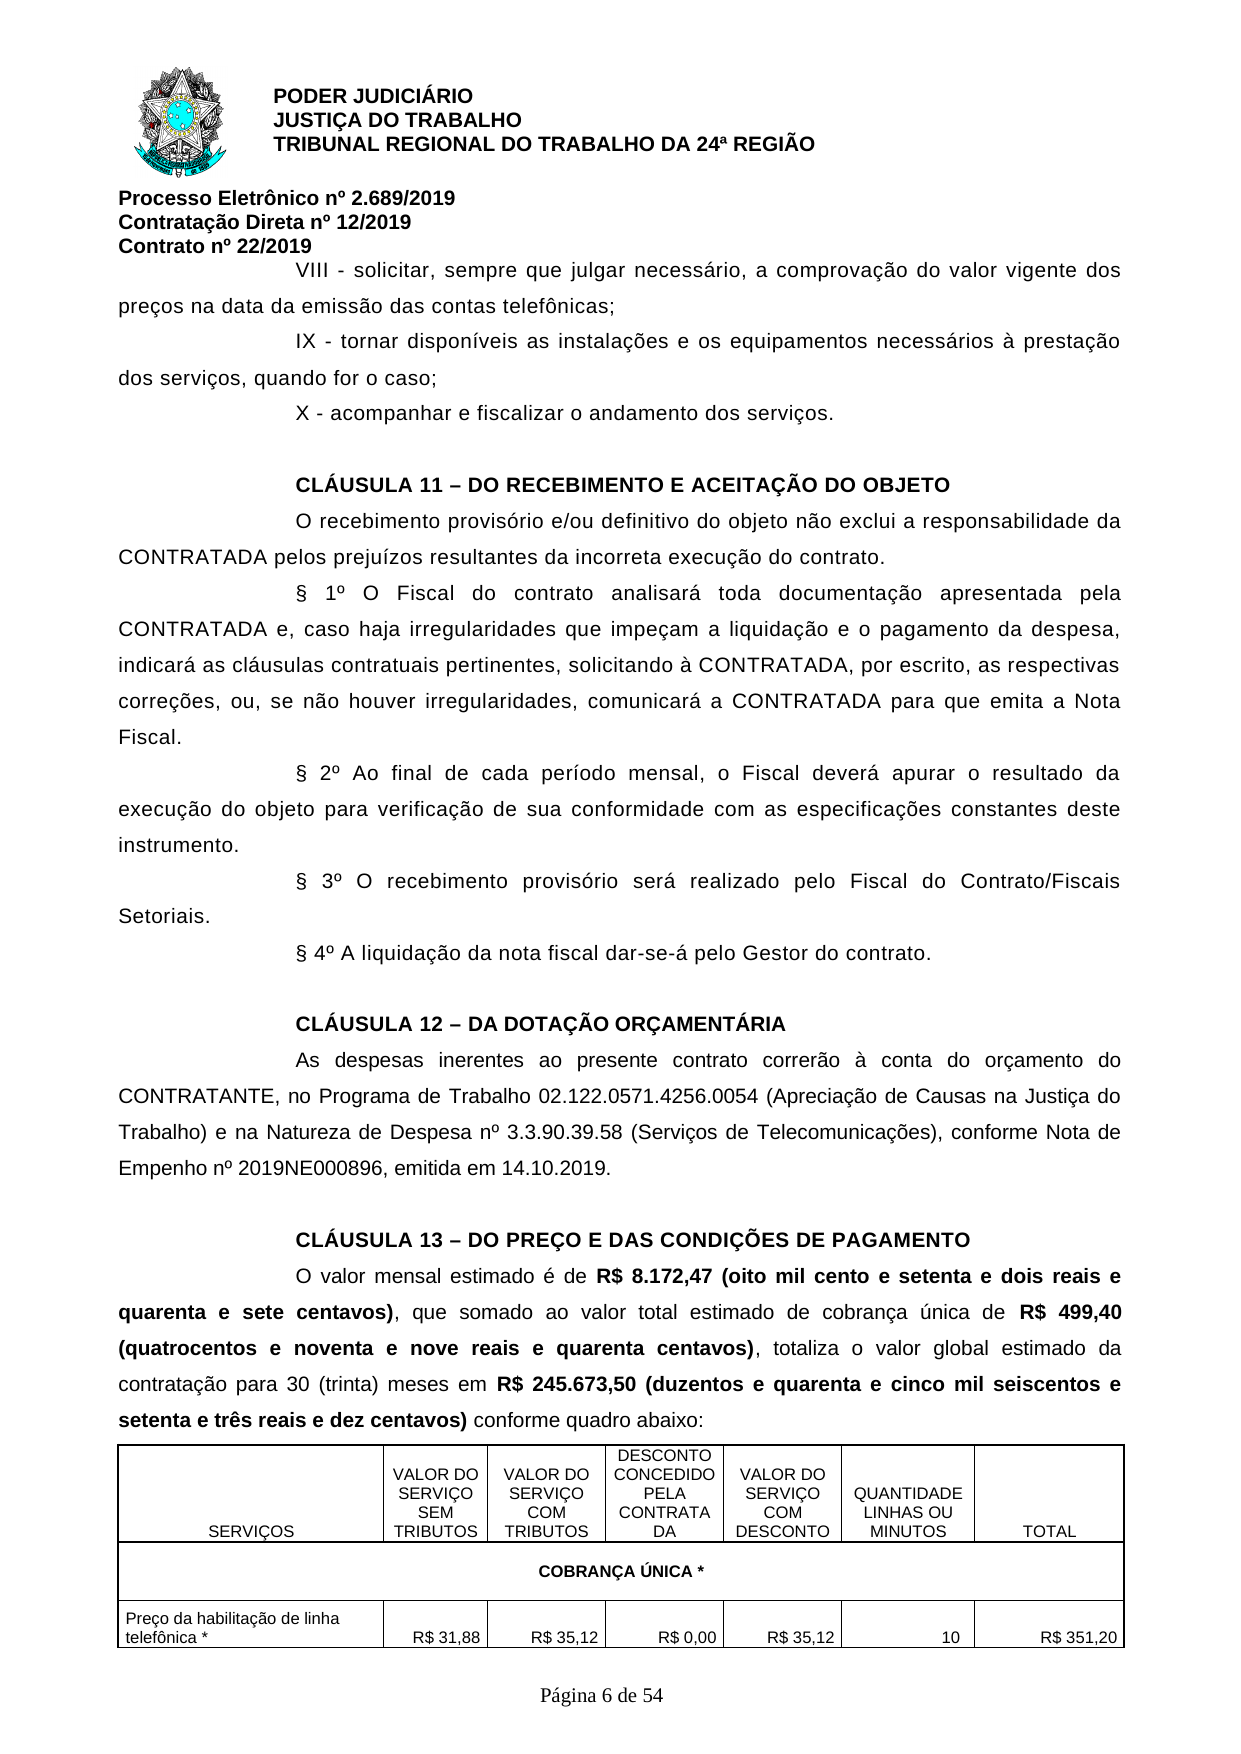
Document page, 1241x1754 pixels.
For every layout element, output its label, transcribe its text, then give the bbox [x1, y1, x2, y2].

table_header SERVIÇOS [119, 1446, 383, 1541]
text § 4º A liquidação da nota fiscal dar-se-á pelo Gestor do contrato. [118, 940, 1122, 964]
table_cell Preço da habilitação de linha telefônica * [119, 1601, 383, 1647]
text O valor mensal estimado é de R$ 8.172,47 (oito mil cento e setenta e dois reais e quarenta e sete centavos), que somado ao valor total estimado de cobrança única de R$ 499,40 (quatrocentos e noventa e nove reais e quarenta centavos), totaliza o valor global estimado da contratação para 30 (trinta) meses em R$ 245.673,50 (duzentos e quarenta e cinco mil seiscentos e setenta e três reais e dez centavos) conforme quadro abaixo: [118, 1264, 1122, 1431]
picture [133, 66, 228, 178]
text § 3º O recebimento provisório será realizado pelo Fiscal do Contrato/Fiscais Setoriais. [118, 868, 1122, 928]
text VIII - solicitar, sempre que julgar necessário, a comprovação do valor vigente dos preços na data da emissão das contas telefônicas; [118, 257, 1122, 317]
text CLÁUSULA 11 – DO RECEBIMENTO E ACEITAÇÃO DO OBJETO [118, 473, 1119, 497]
table_header DESCONTO CONCEDIDO PELA CONTRATADA [606, 1446, 723, 1541]
table_cell R$ 35,12 [724, 1601, 841, 1647]
table_header TOTAL [975, 1446, 1123, 1541]
table_header VALOR DO SERVIÇO COM DESCONTO [724, 1446, 841, 1541]
table_cell R$ 35,12 [488, 1601, 605, 1647]
table_cell R$ 0,00 [606, 1601, 723, 1647]
text X - acompanhar e fiscalizar o andamento dos serviços. [118, 401, 1122, 425]
table_header VALOR DO SERVIÇO COM TRIBUTOS [488, 1446, 605, 1541]
table_header QUANTIDADE LINHAS OU MINUTOS [842, 1446, 974, 1541]
table_cell R$ 31,88 [384, 1601, 487, 1647]
text § 1º O Fiscal do contrato analisará toda documentação apresentada pela CONTRATADA e, caso haja irregularidades que impeçam a liquidação e o pagamento da despesa, indicará as cláusulas contratuais pertinentes, solicitando à CONTRATADA, por escrito, as respectivas correções, ou, se não houver irregularidades, comunicará a CONTRATADA para que emita a Nota Fiscal. [118, 581, 1122, 749]
text O recebimento provisório e/ou definitivo do objeto não exclui a responsabilidade da CONTRATADA pelos prejuízos resultantes da incorreta execução do contrato. [118, 509, 1122, 569]
text § 2º Ao final de cada período mensal, o Fiscal deverá apurar o resultado da execução do objeto para verificação de sua conformidade com as especificações constantes deste instrumento. [118, 761, 1122, 856]
text As despesas inerentes ao presente contrato correrão à conta do orçamento do CONTRATANTE, no Programa de Trabalho 02.122.0571.4256.0054 (Apreciação de Causas na Justiça do Trabalho) e na Natureza de Despesa nº 3.3.90.39.58 (Serviços de Telecomunicações), conforme Nota de Empenho nº 2019NE000896, emitida em 14.10.2019. [118, 1048, 1122, 1180]
text CLÁUSULA 13 – DO PREÇO E DAS CONDIÇÕES DE PAGAMENTO [118, 1228, 1119, 1252]
table_cell R$ 351,20 [975, 1601, 1123, 1647]
table_cell COBRANÇA ÚNICA * [119, 1543, 1123, 1600]
table_cell 10 [842, 1601, 974, 1647]
table_header VALOR DO SERVIÇO SEM TRIBUTOS [384, 1446, 487, 1541]
text IX - tornar disponíveis as instalações e os equipamentos necessários à prestação dos serviços, quando for o caso; [118, 329, 1122, 389]
text CLÁUSULA 12 – DA DOTAÇÃO ORÇAMENTÁRIA [118, 1012, 1122, 1036]
